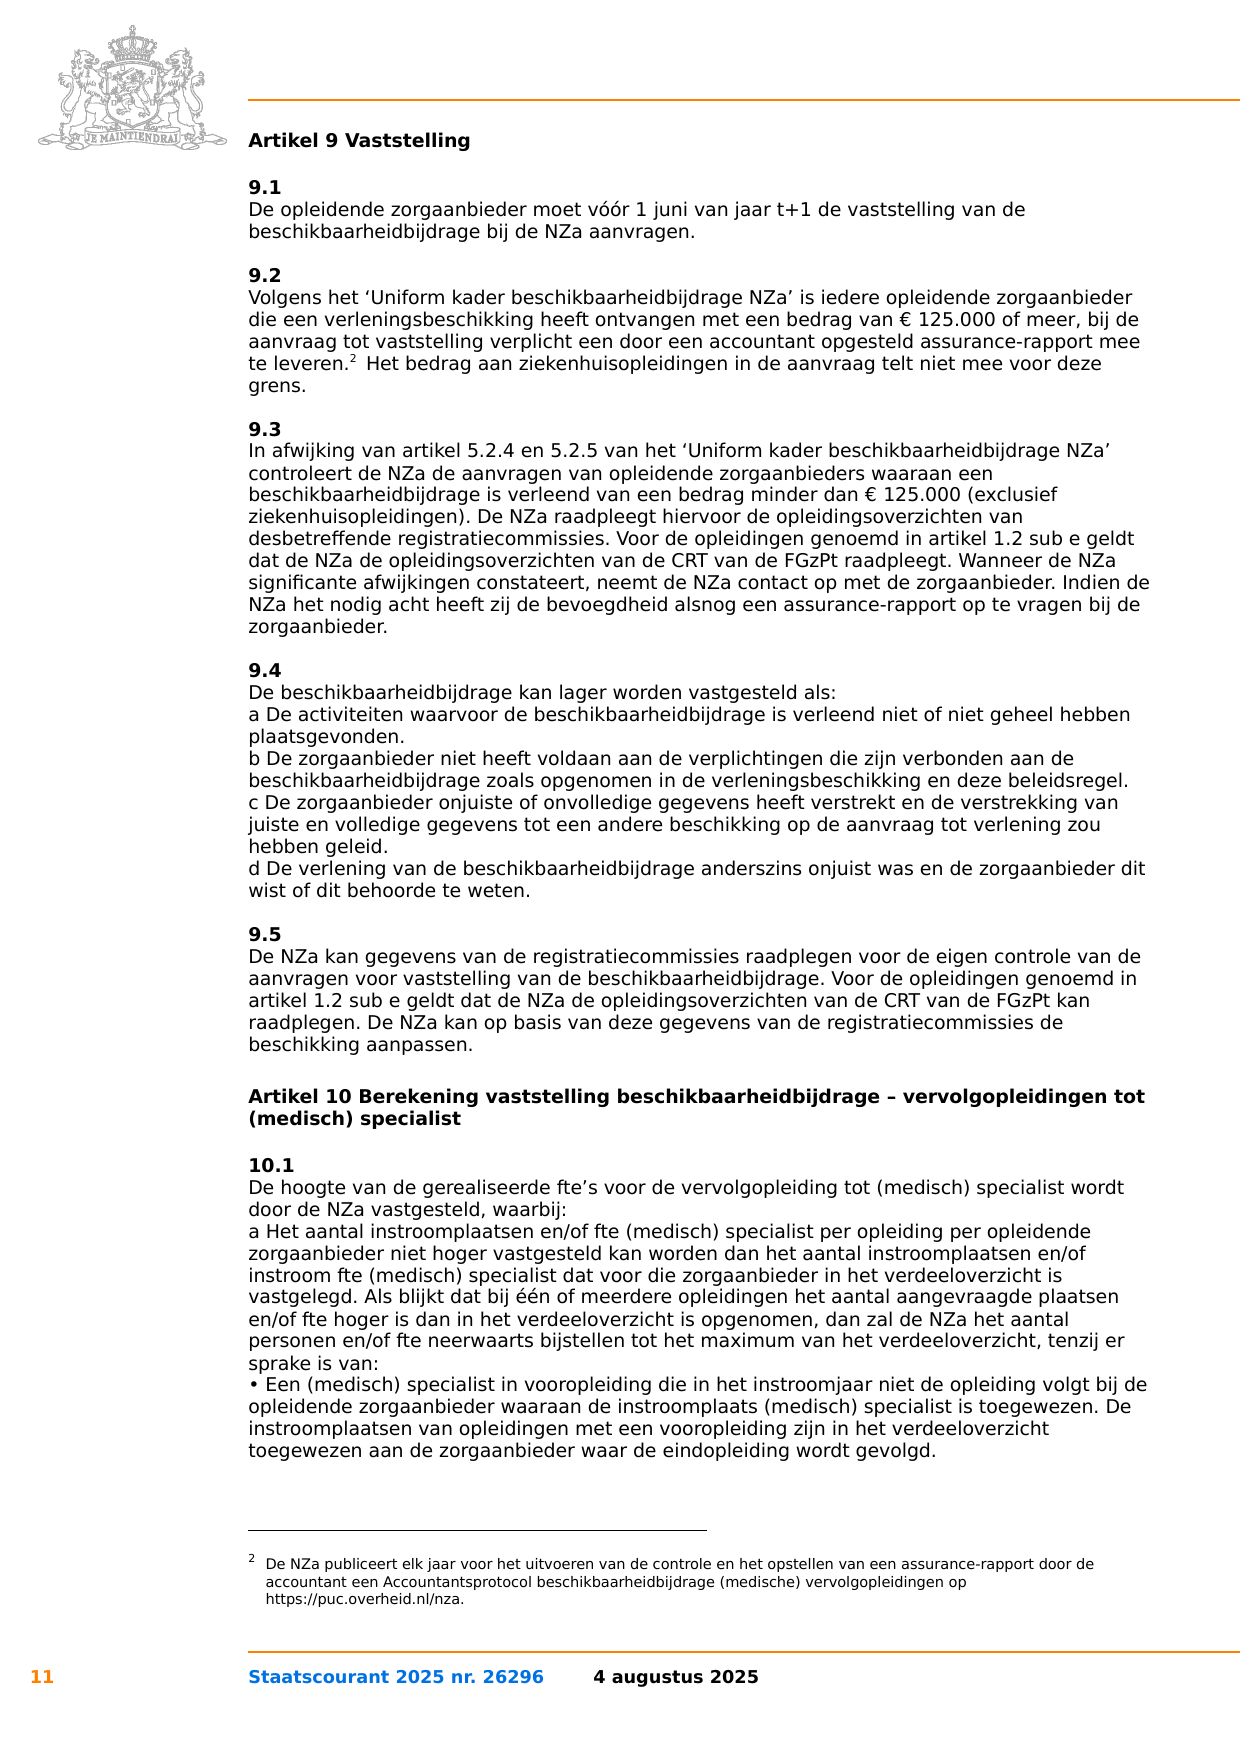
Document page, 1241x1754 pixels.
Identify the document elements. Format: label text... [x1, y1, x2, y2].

subtitle 10.1 [248, 1154, 1163, 1177]
text In afwijking van artikel 5.2.4 en 5.2.5 van het ‘Uniform kader beschikbaarheidbijdrage NZa’ controleert de NZa de aanvragen van opleidende zorgaanbieders waaraan een beschikbaarheidbijdrage is verleend van een bedrag minder dan € 125.000 (exclusief ziekenhuisopleidingen). De NZa raadpleegt hiervoor de opleidingsoverzichten van desbetreffende registratiecommissies. Voor de opleidingen genoemd in artikel 1.2 sub e geldt dat de NZa de opleidingsoverzichten van de CRT van de FGzPt raadpleegt. Wanneer de NZa significante afwijkingen constateert, neemt de NZa contact op met de zorgaanbieder. Indien de NZa het nodig acht heeft zij de bevoegdheid alsnog een assurance-rapport op te vragen bij de zorgaanbieder. [248, 440, 1163, 638]
subtitle Artikel 10 Berekening vaststelling beschikbaarheidbijdrage – vervolgopleidingen tot (medisch) specialist [248, 1086, 1163, 1129]
text • Een (medisch) specialist in vooropleiding die in het instroomjaar niet de opleiding volgt bij de opleidende zorgaanbieder waaraan de instroomplaats (medisch) specialist is toegewezen. De instroomplaatsen van opleidingen met een vooropleiding zijn in het verdeeloverzicht toegewezen aan de zorgaanbieder waar de eindopleiding wordt gevolgd. [248, 1374, 1163, 1462]
text De opleidende zorgaanbieder moet vóór 1 juni van jaar t+1 de vaststelling van de beschikbaarheidbijdrage bij de NZa aanvragen. [248, 199, 1163, 243]
picture [38, 25, 227, 150]
text De beschikbaarheidbijdrage kan lager worden vastgesteld als: [248, 682, 1163, 704]
text a De activiteiten waarvoor de beschikbaarheidbijdrage is verleend niet of niet geheel hebben plaatsgevonden. [248, 704, 1163, 748]
text De NZa publiceert elk jaar voor het uitvoeren van de controle en het opstellen van een assurance-rapport door de accountant een Accountantsprotocol beschikbaarheidbijdrage (medische) vervolgopleidingen op https://puc.overheid.nl/nza. [248, 1552, 1163, 1608]
text d De verlening van de beschikbaarheidbijdrage anderszins onjuist was en de zorgaanbieder dit wist of dit behoorde te weten. [248, 858, 1163, 902]
subtitle 9.3 [248, 418, 1163, 440]
subtitle 9.4 [248, 660, 1163, 682]
subtitle 9.5 [248, 924, 1163, 946]
subtitle 9.1 [248, 177, 1163, 199]
text Volgens het ‘Uniform kader beschikbaarheidbijdrage NZa’ is iedere opleidende zorgaanbieder die een verleningsbeschikking heeft ontvangen met een bedrag van € 125.000 of meer, bij de aanvraag tot vaststelling verplicht een door een accountant opgesteld assurance-rapport mee te leveren. Het bedrag aan ziekenhuisopleidingen in de aanvraag telt niet mee voor deze grens. [248, 287, 1163, 397]
text De hoogte van de gerealiseerde fte’s voor de vervolgopleiding tot (medisch) specialist wordt door de NZa vastgesteld, waarbij: [248, 1177, 1163, 1221]
subtitle Artikel 9 Vaststelling [248, 130, 1163, 152]
text De NZa kan gegevens van de registratiecommissies raadplegen voor de eigen controle van de aanvragen voor vaststelling van de beschikbaarheidbijdrage. Voor de opleidingen genoemd in artikel 1.2 sub e geldt dat de NZa de opleidingsoverzichten van de CRT van de FGzPt kan raadplegen. De NZa kan op basis van deze gegevens van de registratiecommissies de beschikking aanpassen. [248, 946, 1163, 1056]
text a Het aantal instroomplaatsen en/of fte (medisch) specialist per opleiding per opleidende zorgaanbieder niet hoger vastgesteld kan worden dan het aantal instroomplaatsen en/of instroom fte (medisch) specialist dat voor die zorgaanbieder in het verdeeloverzicht is vastgelegd. Als blijkt dat bij één of meerdere opleidingen het aantal aangevraagde plaatsen en/of fte hoger is dan in het verdeeloverzicht is opgenomen, dan zal de NZa het aantal personen en/of fte neerwaarts bijstellen tot het maximum van het verdeeloverzicht, tenzij er sprake is van: [248, 1221, 1163, 1374]
subtitle 9.2 [248, 265, 1163, 287]
text c De zorgaanbieder onjuiste of onvolledige gegevens heeft verstrekt en de verstrekking van juiste en volledige gegevens tot een andere beschikking op de aanvraag tot verlening zou hebben geleid. [248, 792, 1163, 858]
text b De zorgaanbieder niet heeft voldaan aan de verplichtingen die zijn verbonden aan de beschikbaarheidbijdrage zoals opgenomen in de verleningsbeschikking en deze beleidsregel. [248, 748, 1163, 792]
